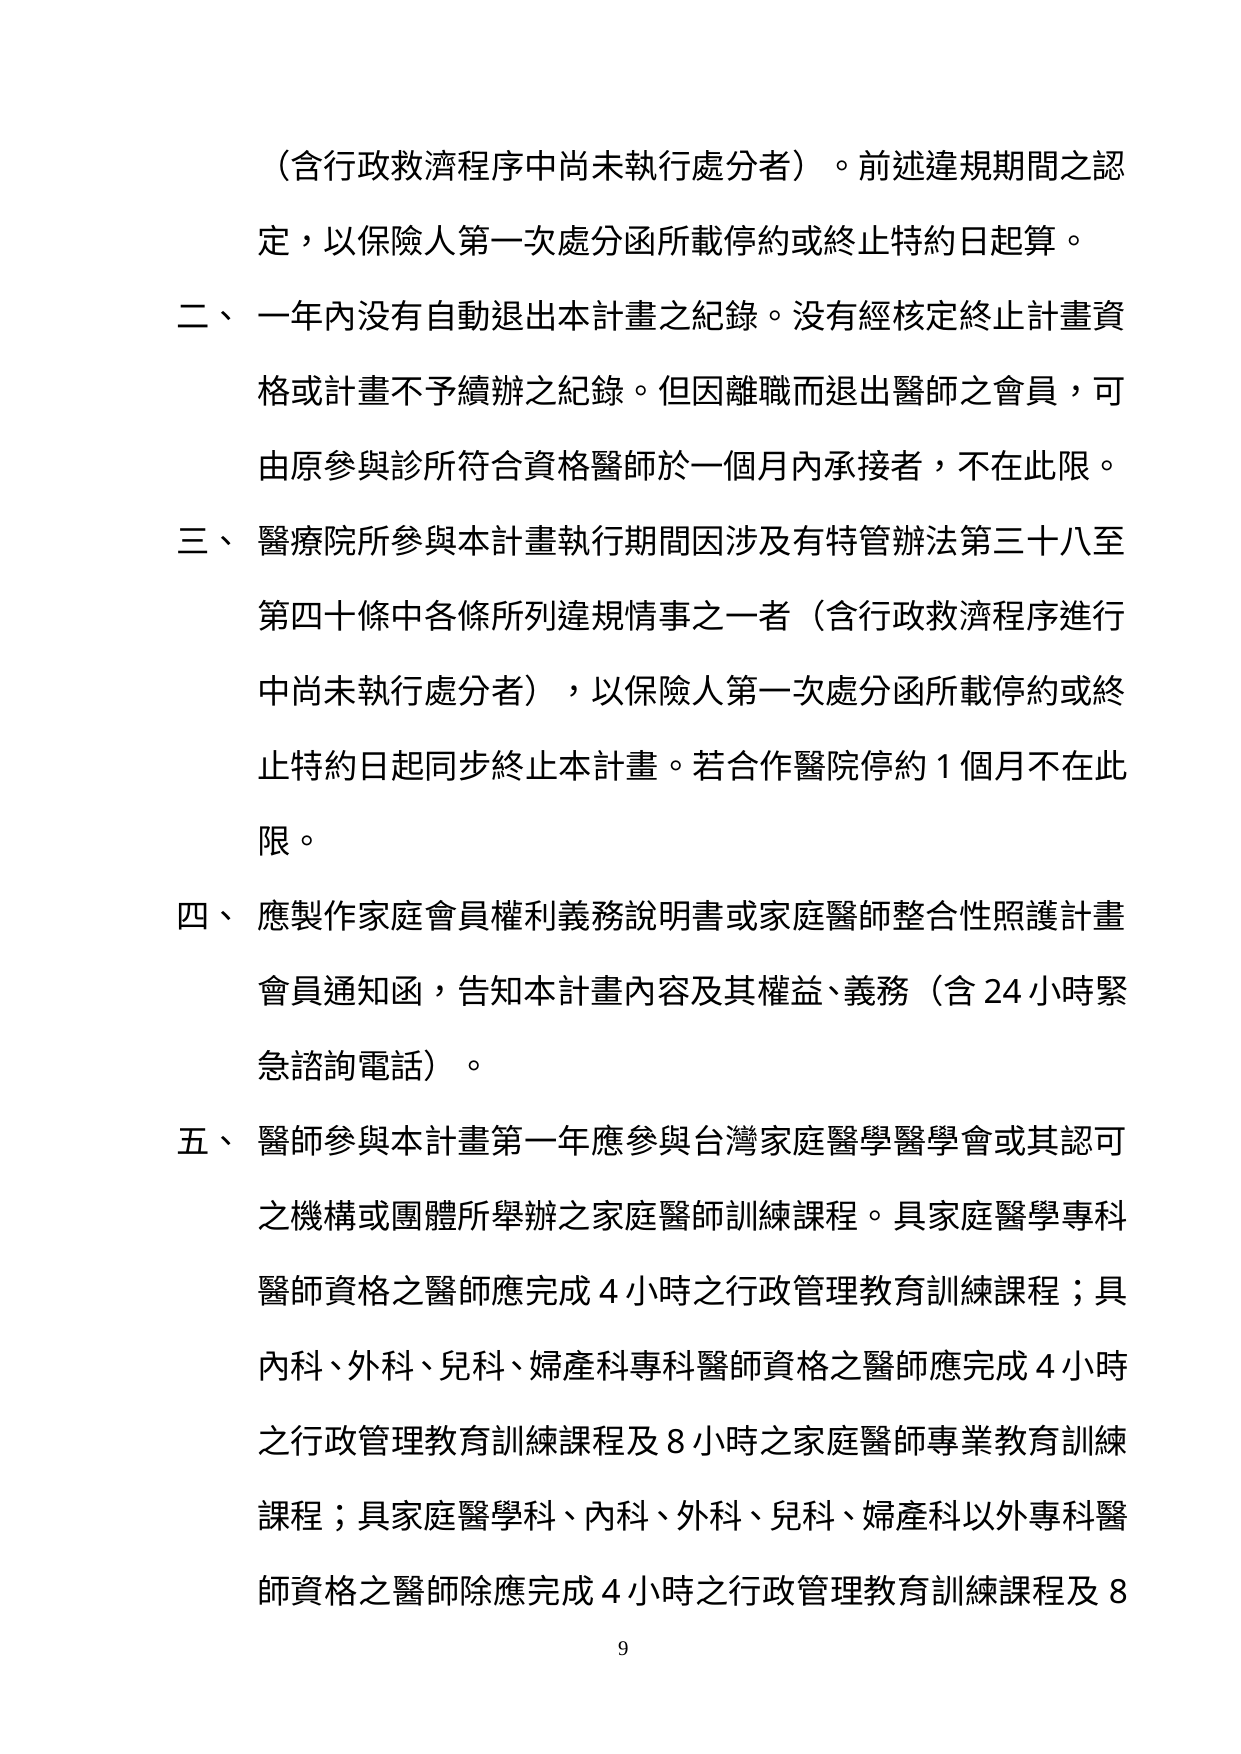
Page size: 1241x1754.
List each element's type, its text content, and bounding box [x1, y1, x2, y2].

list 醫師參與本計畫第一年應參與台灣家庭醫學醫學會或其認可之機構或團體所舉辦之家庭醫師訓練課程。具家庭醫學專科醫師資格之醫師應完成4小時之行政管理教育訓練課程；具內科、外科、兒科、婦產科專科醫師資格之醫師應完成4小時之行政管理教育訓練課程及8小時之家庭醫師專業教育訓練課程；具家庭醫學科、內科、外科、兒科、婦產科以外專科醫師資格之醫師除應完成4小時之行政管理教育訓練課程及 8 [176, 1102, 1128, 1627]
list 醫療院所參與本計畫執行期間因涉及有特管辦法第三十八至第四十條中各條所列違規情事之一者（含行政救濟程序進行中尚未執行處分者），以保險人第一次處分函所載停約或終止特約日起同步終止本計畫。若合作醫院停約1個月不在此限。 [176, 502, 1128, 877]
list 一年內没有自動退出本計畫之紀錄。没有經核定終止計畫資格或計畫不予續辦之紀錄。但因離職而退出醫師之會員，可由原參與診所符合資格醫師於一個月內承接者，不在此限。 [176, 277, 1128, 502]
list 參與計畫之特約診所或醫師於參與計畫之日起前2年內，無全民健康保險特約醫事服務機構特約及管理辦法(以下稱特管辦法)第三十八條至第四十條中各條所列違規情事之一者。（含行政救濟程序中尚未執行處分者）。前述違規期間之認定，以保險人第一次處分函所載停約或終止特約日起算。 [176, 127, 1128, 277]
list 應製作家庭會員權利義務說明書或家庭醫師整合性照護計畫會員通知函，告知本計畫內容及其權益、義務（含24小時緊急諮詢電話）。 [176, 877, 1128, 1102]
